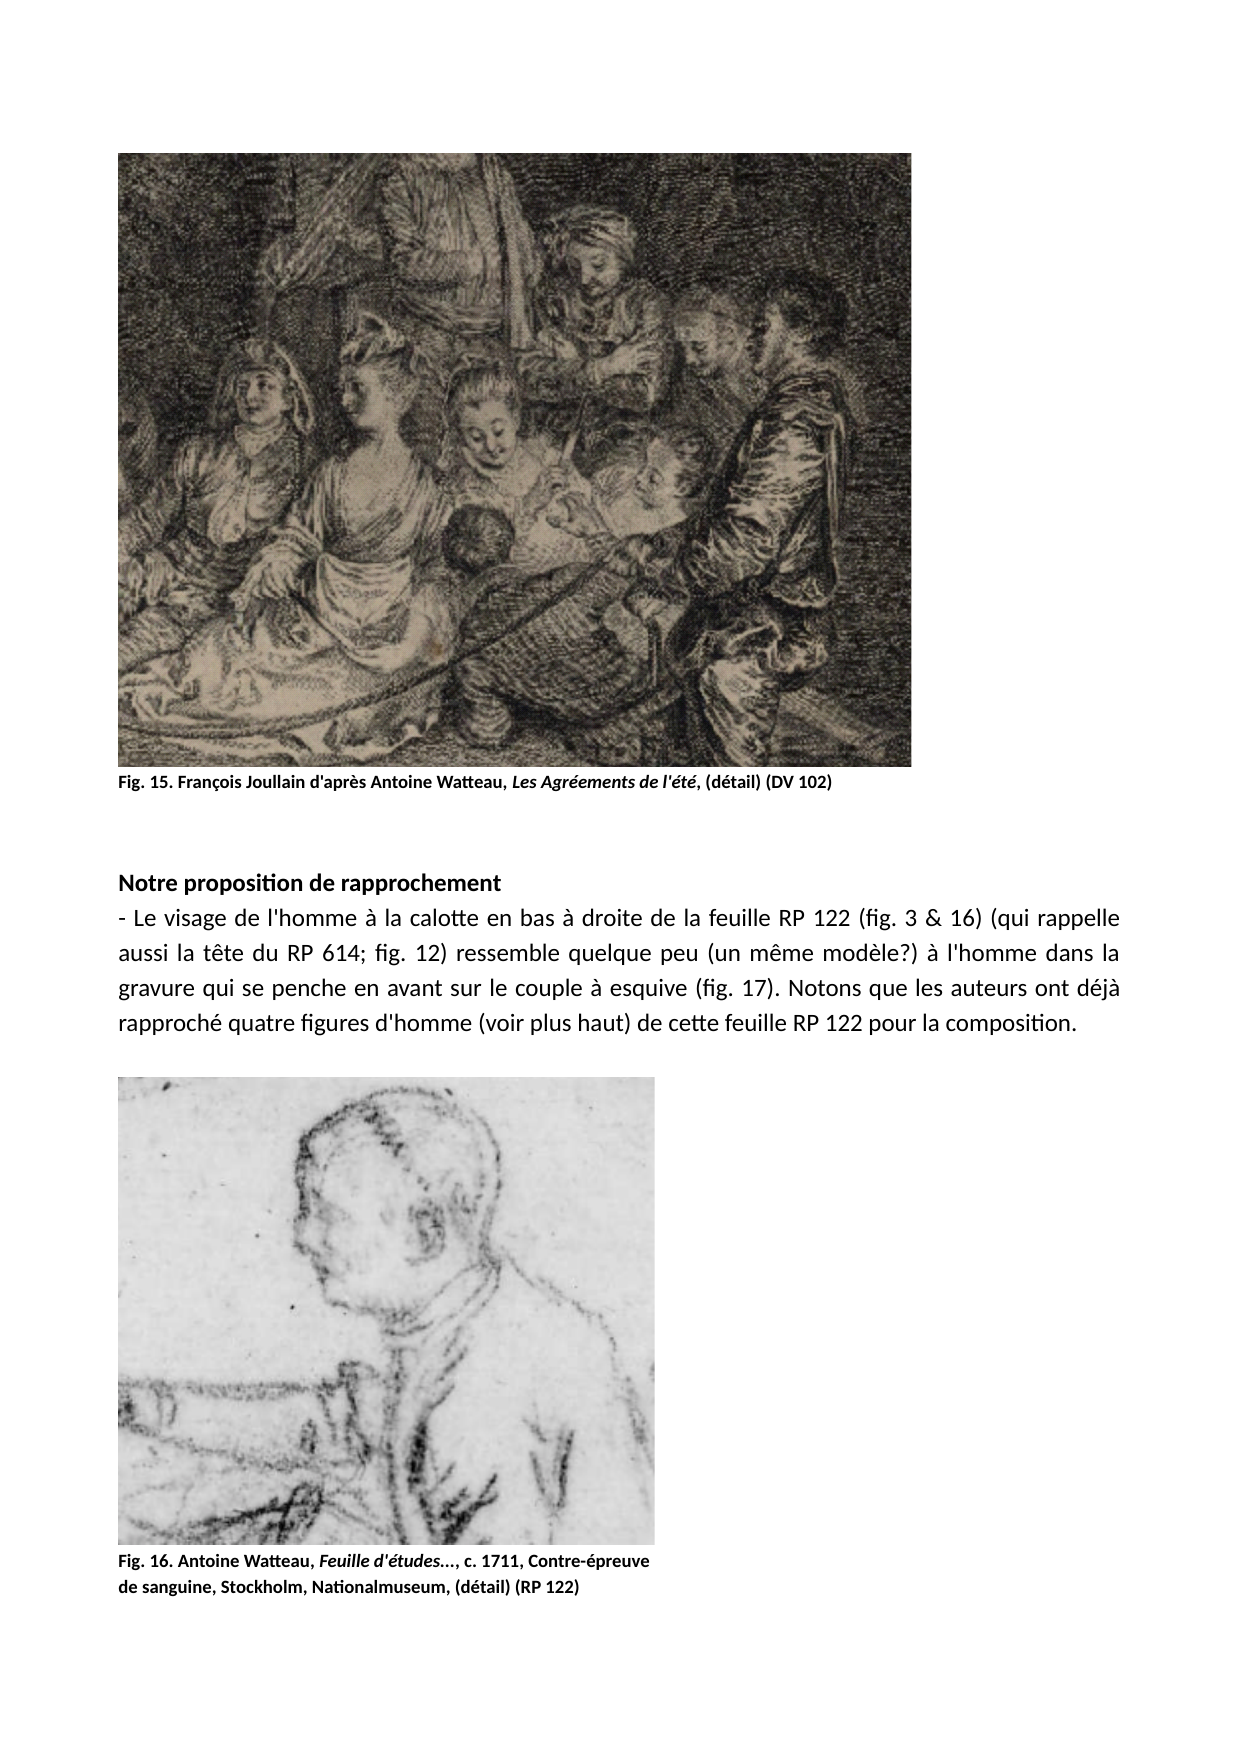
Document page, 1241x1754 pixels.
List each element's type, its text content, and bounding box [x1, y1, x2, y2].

text Fig. 16. Antoine Watteau, Feuille d'études..., c. 1711, Contre-épreuve [118, 1549, 1122, 1572]
text - Le visage de l'homme à la calotte en bas à droite de la feuille RP 122 (fig. 3 & 16) (qui rappelle aussi la tête du RP 614; fig. 12) ressemble quelque peu (un même modèle?) à l'homme dans la gravure qui se penche en avant sur le couple à esquive (fig. 17). Notons que les auteurs ont déjà rapproché quatre figures d'homme (voir plus haut) de cette feuille RP 122 pour la composition. [118, 902, 1122, 1037]
text Fig. 15. François Joullain d'après Antoine Watteau, Les Agréements de l'été, (détail) (DV 102) [118, 771, 1122, 793]
text de sanguine, Stockholm, Nationalmuseum, (détail) (RP 122) [118, 1575, 1122, 1598]
text Notre proposition de rapprochement [118, 867, 1122, 897]
